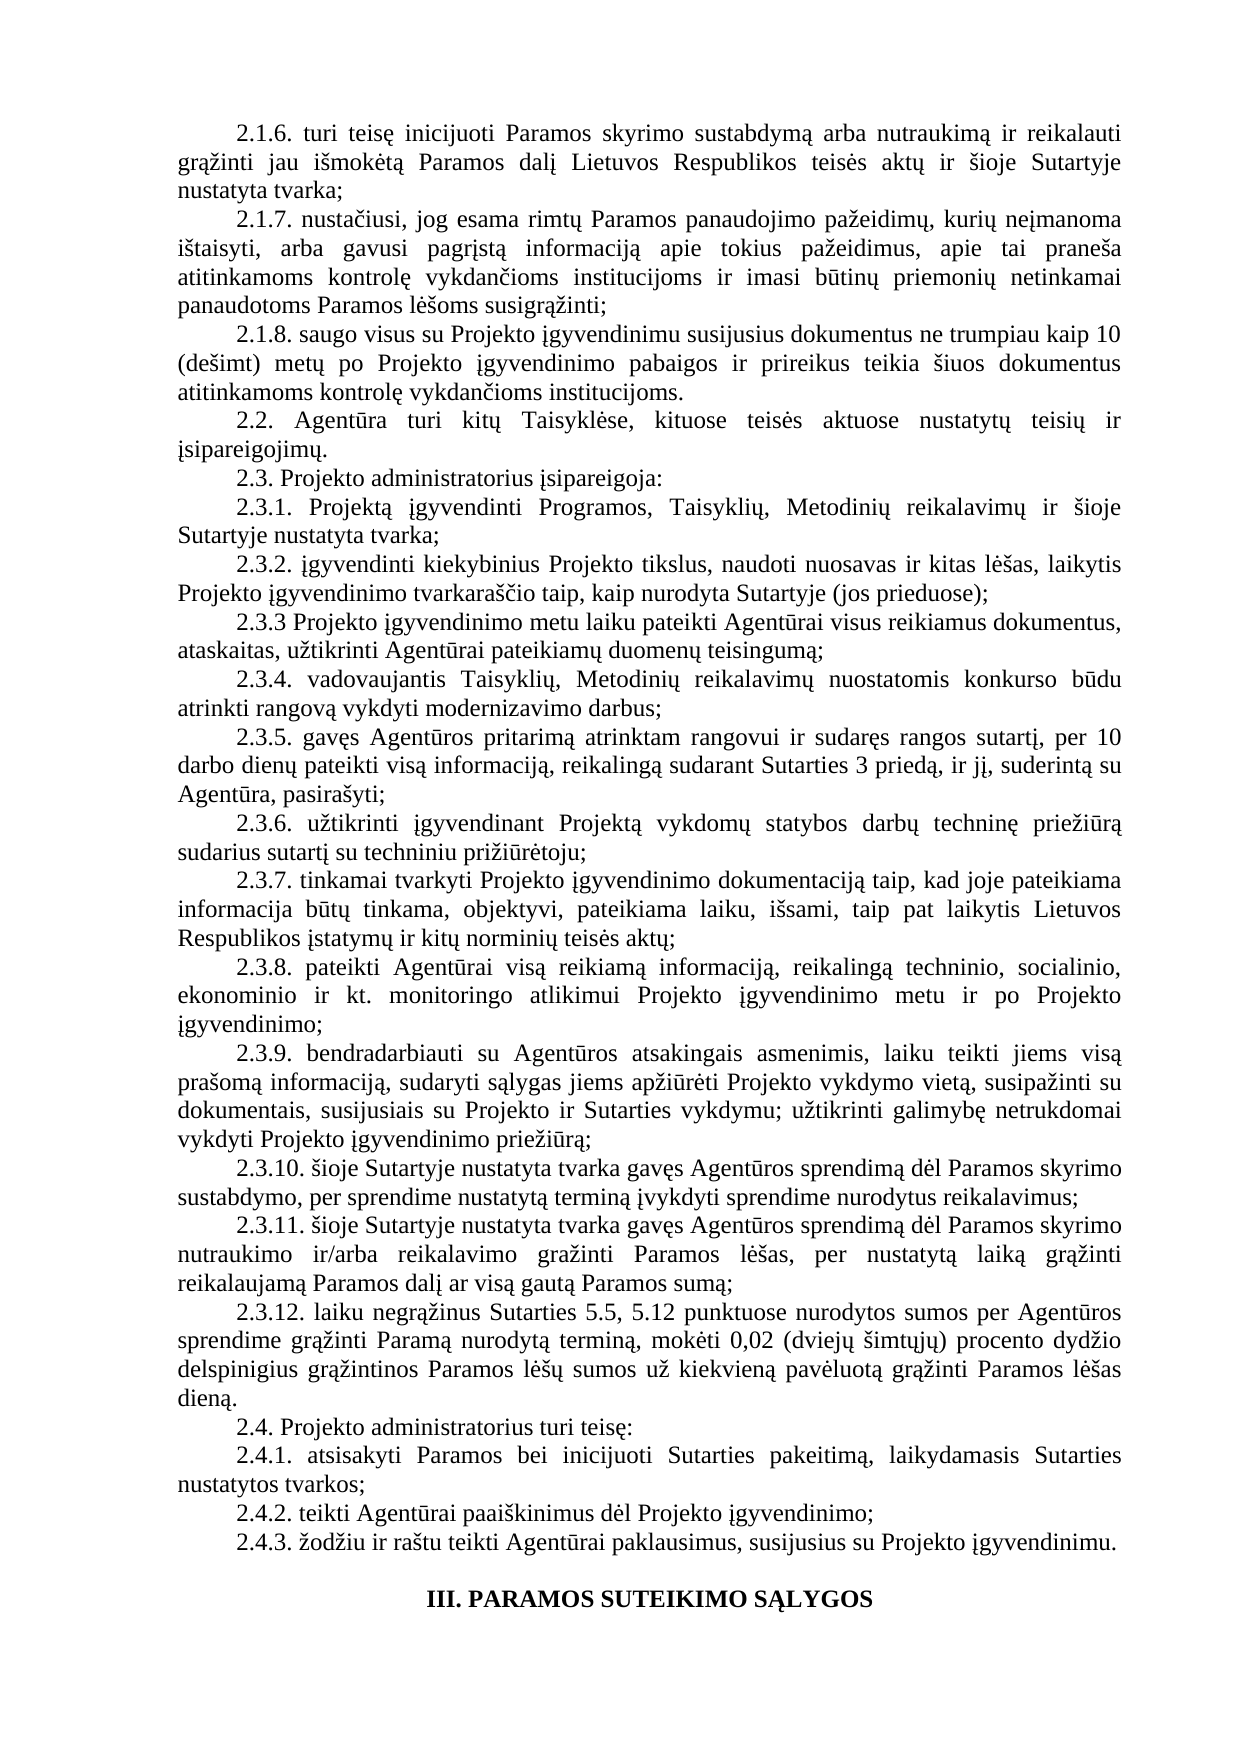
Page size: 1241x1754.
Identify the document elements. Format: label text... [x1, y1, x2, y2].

text 2.1.8. saugo visus su Projekto įgyvendinimu susijusius dokumentus ne trumpiau kaip 10 (dešimt) metų po Projekto įgyvendinimo pabaigos ir prireikus teikia šiuos dokumentus atitinkamoms kontrolę vykdančioms institucijoms. [177, 319, 1122, 406]
text 2.3.6. užtikrinti įgyvendinant Projektą vykdomų statybos darbų techninę priežiūrą sudarius sutartį su techniniu prižiūrėtoju; [177, 808, 1122, 866]
text 2.3.7. tinkamai tvarkyti Projekto įgyvendinimo dokumentaciją taip, kad joje pateikiama informacija būtų tinkama, objektyvi, pateikiama laiku, išsami, taip pat laikytis Lietuvos Respublikos įstatymų ir kitų norminių teisės aktų; [177, 866, 1122, 952]
text 2.3.12. laiku negrąžinus Sutarties 5.5, 5.12 punktuose nurodytos sumos per Agentūros sprendime grąžinti Paramą nurodytą terminą, mokėti 0,02 (dviejų šimtųjų) procento dydžio delspinigius grąžintinos Paramos lėšų sumos už kiekvieną pavėluotą grąžinti Paramos lėšas dieną. [177, 1297, 1122, 1412]
text 2.3.10. šioje Sutartyje nustatyta tvarka gavęs Agentūros sprendimą dėl Paramos skyrimo sustabdymo, per sprendime nustatytą terminą įvykdyti sprendime nurodytus reikalavimus; [177, 1153, 1122, 1211]
text 2.1.6. turi teisę inicijuoti Paramos skyrimo sustabdymą arba nutraukimą ir reikalauti grąžinti jau išmokėtą Paramos dalį Lietuvos Respublikos teisės aktų ir šioje Sutartyje nustatyta tvarka; [177, 118, 1122, 204]
text 2.3.2. įgyvendinti kiekybinius Projekto tikslus, naudoti nuosavas ir kitas lėšas, laikytis Projekto įgyvendinimo tvarkaraščio taip, kaip nurodyta Sutartyje (jos prieduose); [177, 549, 1122, 607]
text 2.1.7. nustačiusi, jog esama rimtų Paramos panaudojimo pažeidimų, kurių neįmanoma ištaisyti, arba gavusi pagrįstą informaciją apie tokius pažeidimus, apie tai praneša atitinkamoms kontrolę vykdančioms institucijoms ir imasi būtinų priemonių netinkamai panaudotoms Paramos lėšoms susigrąžinti; [177, 204, 1122, 319]
text 2.2. Agentūra turi kitų Taisyklėse, kituose teisės aktuose nustatytų teisių ir įsipareigojimų. [177, 406, 1122, 463]
text 2.3.1. Projektą įgyvendinti Programos, Taisyklių, Metodinių reikalavimų ir šioje Sutartyje nustatyta tvarka; [177, 492, 1122, 549]
text III. PARAMOS SUTEIKIMO SĄLYGOS [177, 1584, 1122, 1613]
text 2.4. Projekto administratorius turi teisę: [177, 1412, 1122, 1441]
text 2.3.9. bendradarbiauti su Agentūros atsakingais asmenimis, laiku teikti jiems visą prašomą informaciją, sudaryti sąlygas jiems apžiūrėti Projekto vykdymo vietą, susipažinti su dokumentais, susijusiais su Projekto ir Sutarties vykdymu; užtikrinti galimybę netrukdomai vykdyti Projekto įgyvendinimo priežiūrą; [177, 1038, 1122, 1153]
text 2.3.3 Projekto įgyvendinimo metu laiku pateikti Agentūrai visus reikiamus dokumentus, ataskaitas, užtikrinti Agentūrai pateikiamų duomenų teisingumą; [177, 607, 1122, 664]
text 2.3. Projekto administratorius įsipareigoja: [177, 463, 1122, 492]
text 2.3.4. vadovaujantis Taisyklių, Metodinių reikalavimų nuostatomis konkurso būdu atrinkti rangovą vykdyti modernizavimo darbus; [177, 664, 1122, 722]
text 2.4.3. žodžiu ir raštu teikti Agentūrai paklausimus, susijusius su Projekto įgyvendinimu. [177, 1527, 1122, 1556]
text 2.3.8. pateikti Agentūrai visą reikiamą informaciją, reikalingą techninio, socialinio, ekonominio ir kt. monitoringo atlikimui Projekto įgyvendinimo metu ir po Projekto įgyvendinimo; [177, 952, 1122, 1038]
text 2.4.2. teikti Agentūrai paaiškinimus dėl Projekto įgyvendinimo; [177, 1498, 1122, 1527]
text 2.3.11. šioje Sutartyje nustatyta tvarka gavęs Agentūros sprendimą dėl Paramos skyrimo nutraukimo ir/arba reikalavimo gražinti Paramos lėšas, per nustatytą laiką grąžinti reikalaujamą Paramos dalį ar visą gautą Paramos sumą; [177, 1211, 1122, 1297]
text 2.4.1. atsisakyti Paramos bei inicijuoti Sutarties pakeitimą, laikydamasis Sutarties nustatytos tvarkos; [177, 1441, 1122, 1498]
text 2.3.5. gavęs Agentūros pritarimą atrinktam rangovui ir sudaręs rangos sutartį, per 10 darbo dienų pateikti visą informaciją, reikalingą sudarant Sutarties 3 priedą, ir jį, suderintą su Agentūra, pasirašyti; [177, 722, 1122, 808]
